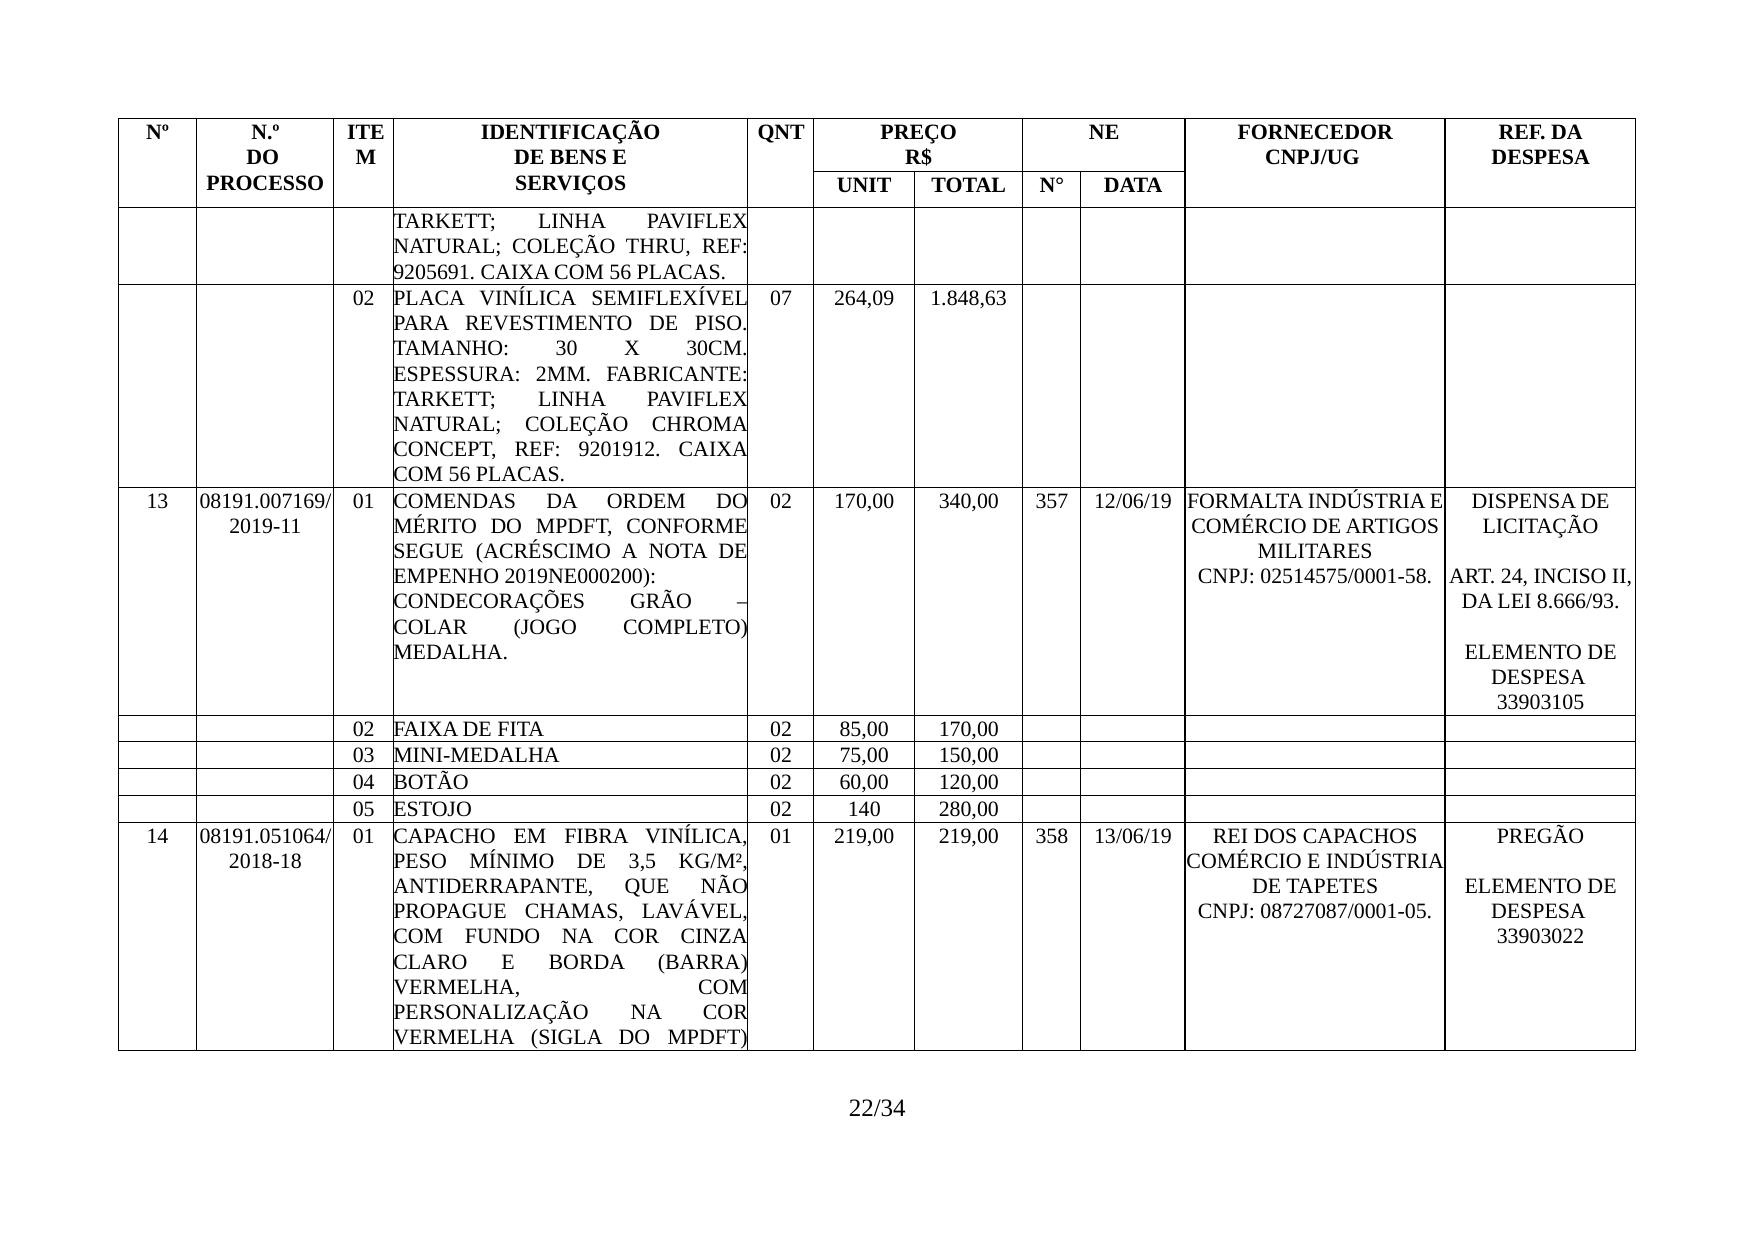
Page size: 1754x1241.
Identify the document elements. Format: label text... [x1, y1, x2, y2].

table_header Nº [119, 119, 196, 207]
table_cell 358 [1023, 823, 1080, 1049]
table_cell [119, 208, 196, 284]
table_cell [1081, 285, 1184, 487]
table_cell CAPACHO EM FIBRA VINÍLICA, PESO MÍNIMO DE 3,5 KG/M², ANTIDERRAPANTE, QUE NÃO PROPAGUE CHAMAS, LAVÁVEL, COM FUNDO NA COR CINZA CLARO E BORDA (BARRA) VERMELHA, COM PERSONALIZAÇÃO NA COR VERMELHA (SIGLA DO MPDFT) [394, 823, 747, 1049]
table_cell 13/06/19 [1081, 823, 1184, 1049]
table_cell [1186, 796, 1444, 822]
table_cell DATA [1081, 172, 1184, 207]
table_cell 02 [748, 742, 813, 768]
table_cell [1446, 208, 1635, 284]
table_cell 07 [748, 285, 813, 487]
table_cell [814, 208, 914, 284]
table_cell 13 [119, 488, 196, 714]
table_cell [1023, 208, 1080, 284]
table_cell REI DOS CAPACHOS COMÉRCIO E INDÚSTRIA DE TAPETES CNPJ: 08727087/0001-05. [1186, 823, 1444, 1049]
table_header PREÇO R$ [814, 119, 1022, 171]
table_cell FAIXA DE FITA [394, 716, 747, 741]
table_cell 03 [334, 742, 393, 768]
table_cell COMENDAS DA ORDEM DO MÉRITO DO MPDFT, CONFORME SEGUE (ACRÉSCIMO A NOTA DE EMPENHO 2019NE000200): CONDECORAÇÕES GRÃO – COLAR (JOGO COMPLETO) MEDALHA. [394, 488, 747, 714]
table_cell [1023, 285, 1080, 487]
table_header QNT [748, 119, 813, 207]
table_cell 219,00 [814, 823, 914, 1049]
table_cell N° [1023, 172, 1080, 207]
table_cell 219,00 [915, 823, 1022, 1049]
table_cell [1023, 716, 1080, 741]
table_cell [1023, 769, 1080, 795]
table_cell [119, 285, 196, 487]
table_cell [1186, 742, 1444, 768]
table_cell 02 [748, 488, 813, 714]
table_cell [1081, 769, 1184, 795]
table_cell [197, 796, 333, 822]
table_cell [1081, 796, 1184, 822]
table_cell 14 [119, 823, 196, 1049]
table_cell [1081, 742, 1184, 768]
table_cell [197, 769, 333, 795]
table_cell 02 [334, 716, 393, 741]
table_cell 01 [748, 823, 813, 1049]
table_cell FORMALTA INDÚSTRIA E COMÉRCIO DE ARTIGOS MILITARES CNPJ: 02514575/0001-58. [1186, 488, 1444, 714]
table_cell 08191.007169/2019-11 [197, 488, 333, 714]
table_header REF. DA DESPESA [1446, 119, 1635, 207]
table_cell UNIT [814, 172, 914, 207]
table_cell 170,00 [814, 488, 914, 714]
table_cell [1023, 796, 1080, 822]
table_cell 02 [748, 769, 813, 795]
table_cell 340,00 [915, 488, 1022, 714]
table_cell 85,00 [814, 716, 914, 741]
table_cell [748, 208, 813, 284]
table_cell 01 [334, 488, 393, 714]
table_cell 02 [334, 285, 393, 487]
table_cell ESTOJO [394, 796, 747, 822]
table_cell 280,00 [915, 796, 1022, 822]
table_cell 02 [748, 796, 813, 822]
table_cell PLACA VINÍLICA SEMIFLEXÍVEL PARA REVESTIMENTO DE PISO. TAMANHO: 30 X 30CM. ESPESSURA: 2MM. FABRICANTE: TARKETT; LINHA PAVIFLEX NATURAL; COLEÇÃO CHROMA CONCEPT, REF: 9201912. CAIXA COM 56 PLACAS. [394, 285, 747, 487]
table_cell MINI-MEDALHA [394, 742, 747, 768]
table_cell [1186, 769, 1444, 795]
table_cell DISPENSA DE LICITAÇÃO ART. 24, INCISO II, DA LEI 8.666/93. ELEMENTO DE DESPESA 33903105 [1446, 488, 1635, 714]
table_cell 75,00 [814, 742, 914, 768]
table_cell TARKETT; LINHA PAVIFLEX NATURAL; COLEÇÃO THRU, REF: 9205691. CAIXA COM 56 PLACAS. [394, 208, 747, 284]
table_cell [915, 208, 1022, 284]
table_cell [334, 208, 393, 284]
table_cell [1446, 742, 1635, 768]
table_cell [1081, 716, 1184, 741]
table_cell 60,00 [814, 769, 914, 795]
table_cell 170,00 [915, 716, 1022, 741]
table_cell [197, 742, 333, 768]
table_cell [1446, 285, 1635, 487]
table_header FORNECEDOR CNPJ/UG [1186, 119, 1444, 207]
table_header N.º DO PROCESSO [197, 119, 333, 207]
table_cell 357 [1023, 488, 1080, 714]
table_header ITEM [334, 119, 393, 207]
table_cell [119, 796, 196, 822]
table_cell 150,00 [915, 742, 1022, 768]
table_cell [197, 285, 333, 487]
table_cell 08191.051064/2018-18 [197, 823, 333, 1049]
table_cell [1446, 796, 1635, 822]
table_cell [1186, 285, 1444, 487]
table_cell 120,00 [915, 769, 1022, 795]
table_cell [197, 208, 333, 284]
table_cell [1081, 208, 1184, 284]
table_cell [197, 716, 333, 741]
table_header NE [1023, 119, 1184, 171]
table_cell TOTAL [915, 172, 1022, 207]
table_cell 140 [814, 796, 914, 822]
table_cell 05 [334, 796, 393, 822]
table_cell [119, 769, 196, 795]
table_cell [119, 716, 196, 741]
table_cell BOTÃO [394, 769, 747, 795]
table_header IDENTIFICAÇÃO DE BENS E SERVIÇOS [394, 119, 747, 207]
table_cell [1446, 769, 1635, 795]
table_cell 04 [334, 769, 393, 795]
table_cell PREGÃO ELEMENTO DE DESPESA 33903022 [1446, 823, 1635, 1049]
table_cell 1.848,63 [915, 285, 1022, 487]
table_cell [119, 742, 196, 768]
table_cell 264,09 [814, 285, 914, 487]
table_cell 01 [334, 823, 393, 1049]
table_cell [1446, 716, 1635, 741]
table_cell [1186, 716, 1444, 741]
table_cell [1186, 208, 1444, 284]
table_cell [1023, 742, 1080, 768]
table_cell 12/06/19 [1081, 488, 1184, 714]
table_cell 02 [748, 716, 813, 741]
